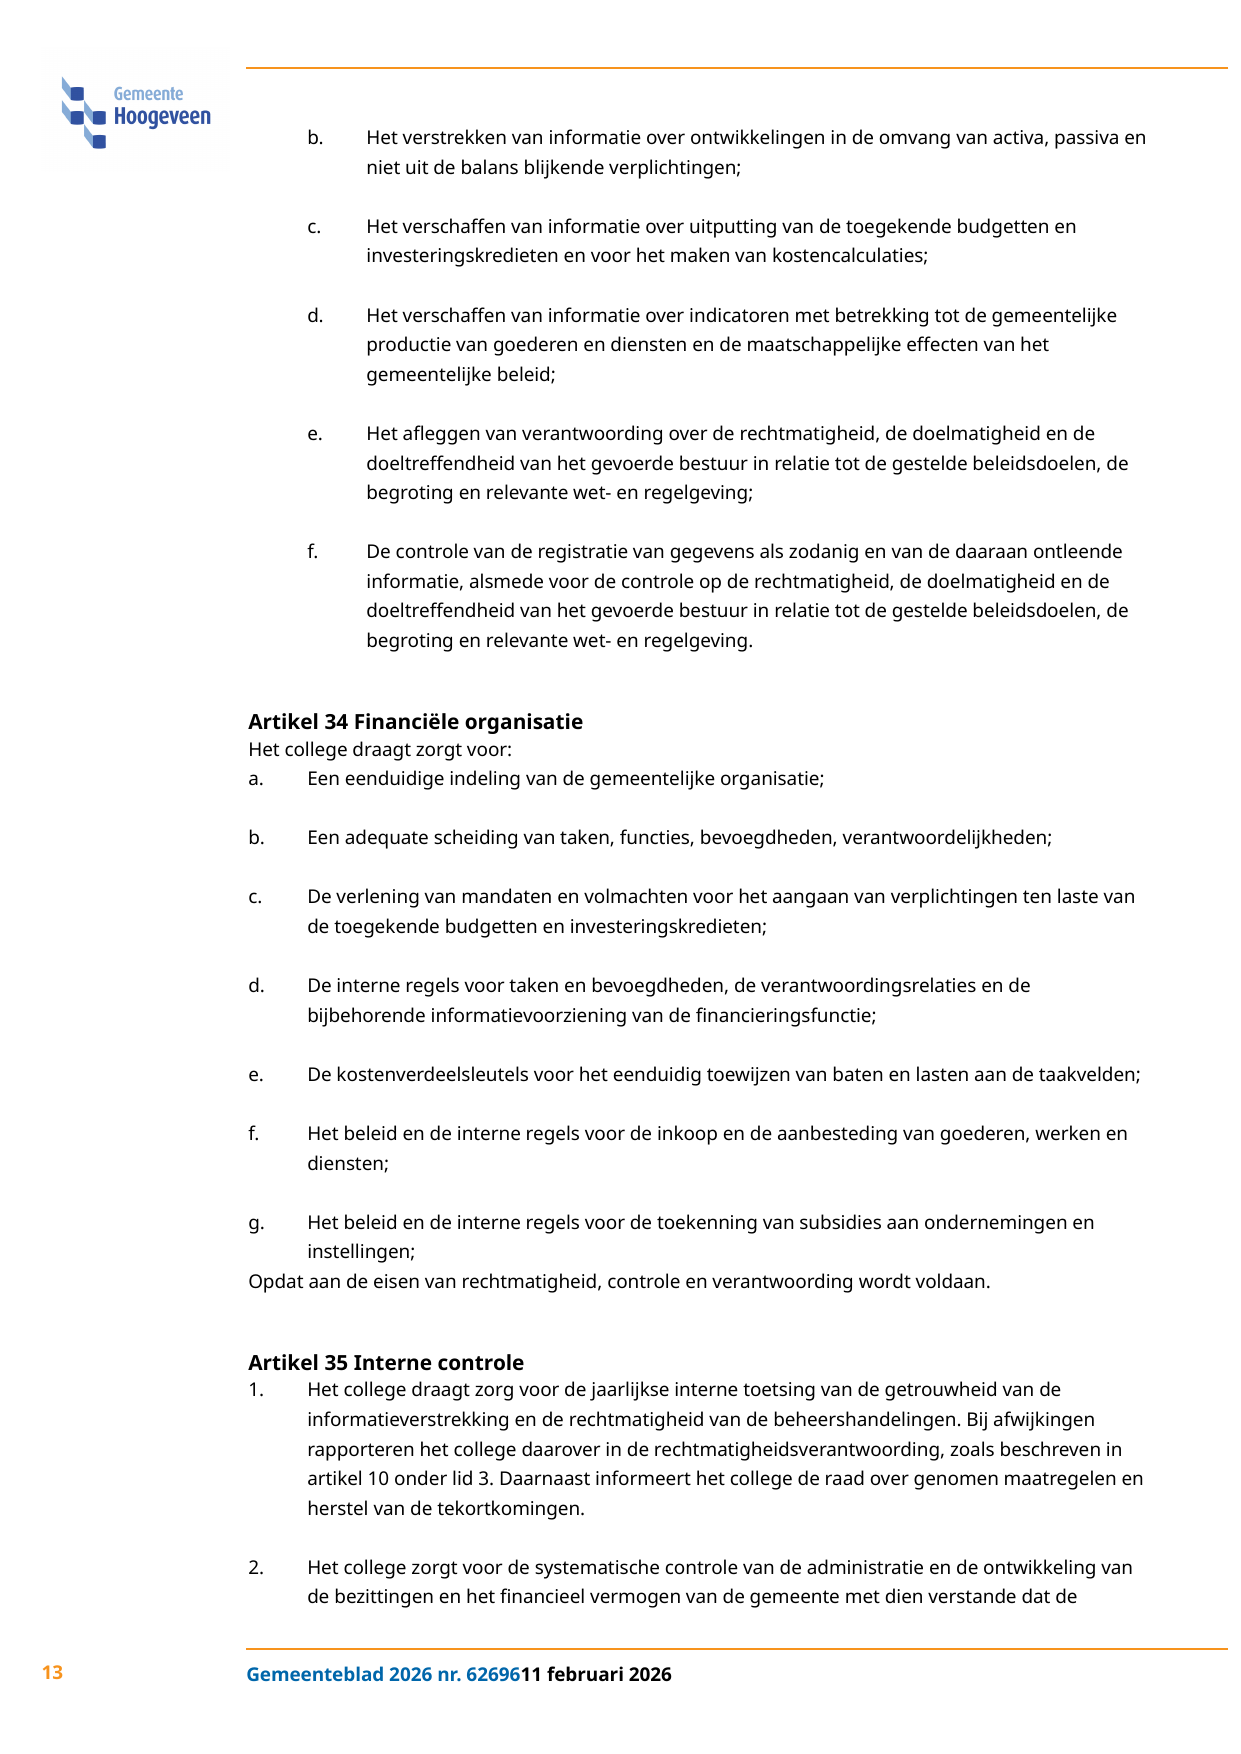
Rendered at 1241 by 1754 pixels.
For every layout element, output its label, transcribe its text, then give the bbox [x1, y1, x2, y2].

list Het college zorgt voor de systematische controle van de administratie en de ontwikkeling van de bezittingen en het financieel vermogen van de gemeente met dien verstande dat de [248, 1554, 1152, 1609]
list Het college draagt zorg voor de jaarlijkse interne toetsing van de getrouwheid van de informatieverstrekking en de rechtmatigheid van de beheershandelingen. Bij afwijkingen rapporteren het college daarover in de rechtmatigheidsverantwoording, zoals beschreven in artikel 10 onder lid 3. Daarnaast informeert het college de raad over genomen maatregelen en herstel van de tekortkomingen. [248, 1377, 1152, 1521]
list De interne regels voor taken en bevoegdheden, de verantwoordingsrelaties en de bijbehorende informatievoorziening van de financieringsfunctie; [248, 972, 1152, 1028]
list Het verschaffen van informatie over uitputting van de toegekende budgetten en investeringskredieten en voor het maken van kostencalculaties; [307, 213, 1152, 268]
text Opdat aan de eisen van rechtmatigheid, controle en verantwoording wordt voldaan. [248, 1268, 1152, 1294]
list Het beleid en de interne regels voor de toekenning van subsidies aan ondernemingen en instellingen; [248, 1209, 1152, 1264]
list De controle van de registratie van gegevens als zodanig en van de daaraan ontleende informatie, alsmede voor de controle op de rechtmatigheid, de doelmatigheid en de doeltreffendheid van het gevoerde bestuur in relatie tot de gestelde beleidsdoelen, de begroting en relevante wet- en regelgeving. [307, 538, 1152, 653]
text Artikel 34 Financiële organisatie [248, 707, 1152, 736]
list Een eenduidige indeling van de gemeentelijke organisatie; [248, 765, 1152, 791]
text Artikel 35 Interne controle [248, 1348, 1152, 1377]
list De verlening van mandaten en volmachten voor het aangaan van verplichtingen ten laste van de toegekende budgetten en investeringskredieten; [248, 884, 1152, 939]
list Het verstrekken van informatie over ontwikkelingen in de omvang van activa, passiva en niet uit de balans blijkende verplichtingen; [307, 124, 1152, 180]
list Het verschaffen van informatie over indicatoren met betrekking tot de gemeentelijke productie van goederen en diensten en de maatschappelijke effecten van het gemeentelijke beleid; [307, 302, 1152, 387]
list Het afleggen van verantwoording over de rechtmatigheid, de doelmatigheid en de doeltreffendheid van het gevoerde bestuur in relatie tot de gestelde beleidsdoelen, de begroting en relevante wet- en regelgeving; [307, 420, 1152, 505]
text Het college draagt zorgt voor: [248, 736, 1152, 761]
list De kostenverdeelsleutels voor het eenduidig toewijzen van baten en lasten aan de taakvelden; [248, 1061, 1152, 1087]
picture [41, 47, 231, 172]
list Het beleid en de interne regels voor de inkoop en de aanbesteding van goederen, werken en diensten; [248, 1120, 1152, 1176]
list Een adequate scheiding van taken, functies, bevoegdheden, verantwoordelijkheden; [248, 824, 1152, 850]
